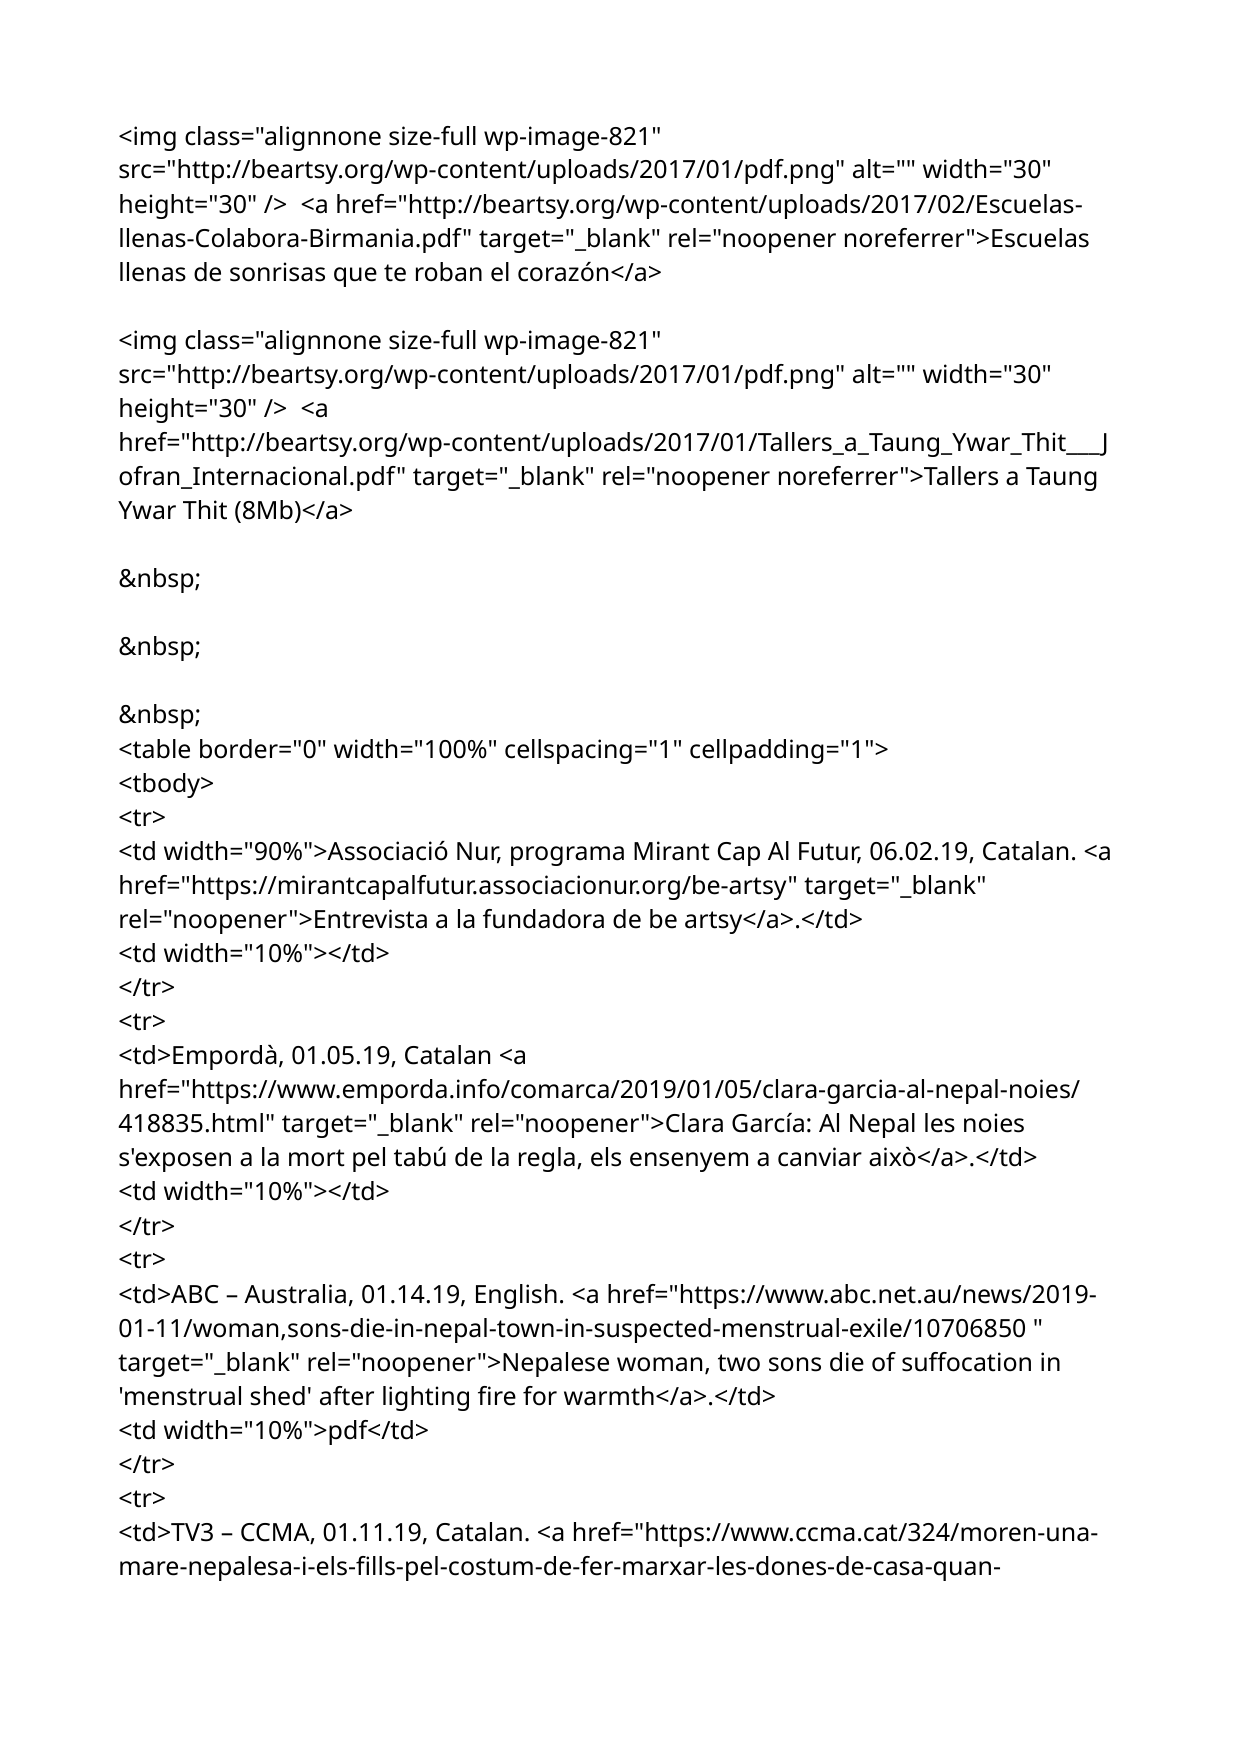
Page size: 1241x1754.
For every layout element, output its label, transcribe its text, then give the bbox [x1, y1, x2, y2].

text <tr> [118, 1004, 1122, 1038]
text <tbody> [118, 765, 1122, 799]
text <td>TV3 – CCMA, 01.11.19, Catalan. <a href="https://www.ccma.cat/324/moren-una-mare-nepalesa-i-els-fills-pel-costum-de-fer-marxar-les-dones-de-casa-quan- [118, 1515, 1122, 1583]
text <tr> [118, 799, 1122, 833]
text <td>ABC – Australia, 01.14.19, English. <a href="https://www.abc.net.au/news/2019-01-11/woman,sons-die-in-nepal-town-in-suspected-menstrual-exile/10706850 " target="_blank" rel="noopener">Nepalese woman, two sons die of suffocation in 'menstrual shed' after lighting fire for warmth</a>.</td> [118, 1276, 1122, 1412]
text <td width="10%"></td> [118, 1174, 1122, 1208]
text </tr> [118, 1208, 1122, 1242]
text <img class="alignnone size-full wp-image-821" src="http://beartsy.org/wp-content/uploads/2017/01/pdf.png" alt="" width="30" height="30" /> <a href="http://beartsy.org/wp-content/uploads/2017/01/Tallers_a_Taung_Ywar_Thit___Jofran_Internacional.pdf" target="_blank" rel="noopener noreferrer">Tallers a Taung Ywar Thit (8Mb)</a> [118, 322, 1122, 527]
text <td width="10%">pdf</td> [118, 1412, 1122, 1447]
text </tr> [118, 1447, 1122, 1481]
text &nbsp; [118, 561, 1122, 595]
text <table border="0" width="100%" cellspacing="1" cellpadding="1"> [118, 731, 1122, 765]
text <td>Empordà, 01.05.19, Catalan <a href="https://www.emporda.info/comarca/2019/01/05/clara-garcia-al-nepal-noies/418835.html" target="_blank" rel="noopener">Clara García: Al Nepal les noies s'exposen a la mort pel tabú de la regla, els ensenyem a canviar això</a>.</td> [118, 1038, 1122, 1174]
text &nbsp; [118, 629, 1122, 663]
text <td width="10%"></td> [118, 936, 1122, 970]
text <img class="alignnone size-full wp-image-821" src="http://beartsy.org/wp-content/uploads/2017/01/pdf.png" alt="" width="30" height="30" /> <a href="http://beartsy.org/wp-content/uploads/2017/02/Escuelas-llenas-Colabora-Birmania.pdf" target="_blank" rel="noopener noreferrer">Escuelas llenas de sonrisas que te roban el corazón</a> [118, 118, 1122, 288]
text <tr> [118, 1242, 1122, 1276]
text <tr> [118, 1481, 1122, 1515]
text </tr> [118, 970, 1122, 1004]
text &nbsp; [118, 697, 1122, 731]
text <td width="90%">Associació Nur, programa Mirant Cap Al Futur, 06.02.19, Catalan. <a href="https://mirantcapalfutur.associacionur.org/be-artsy" target="_blank" rel="noopener">Entrevista a la fundadora de be artsy</a>.</td> [118, 833, 1122, 936]
